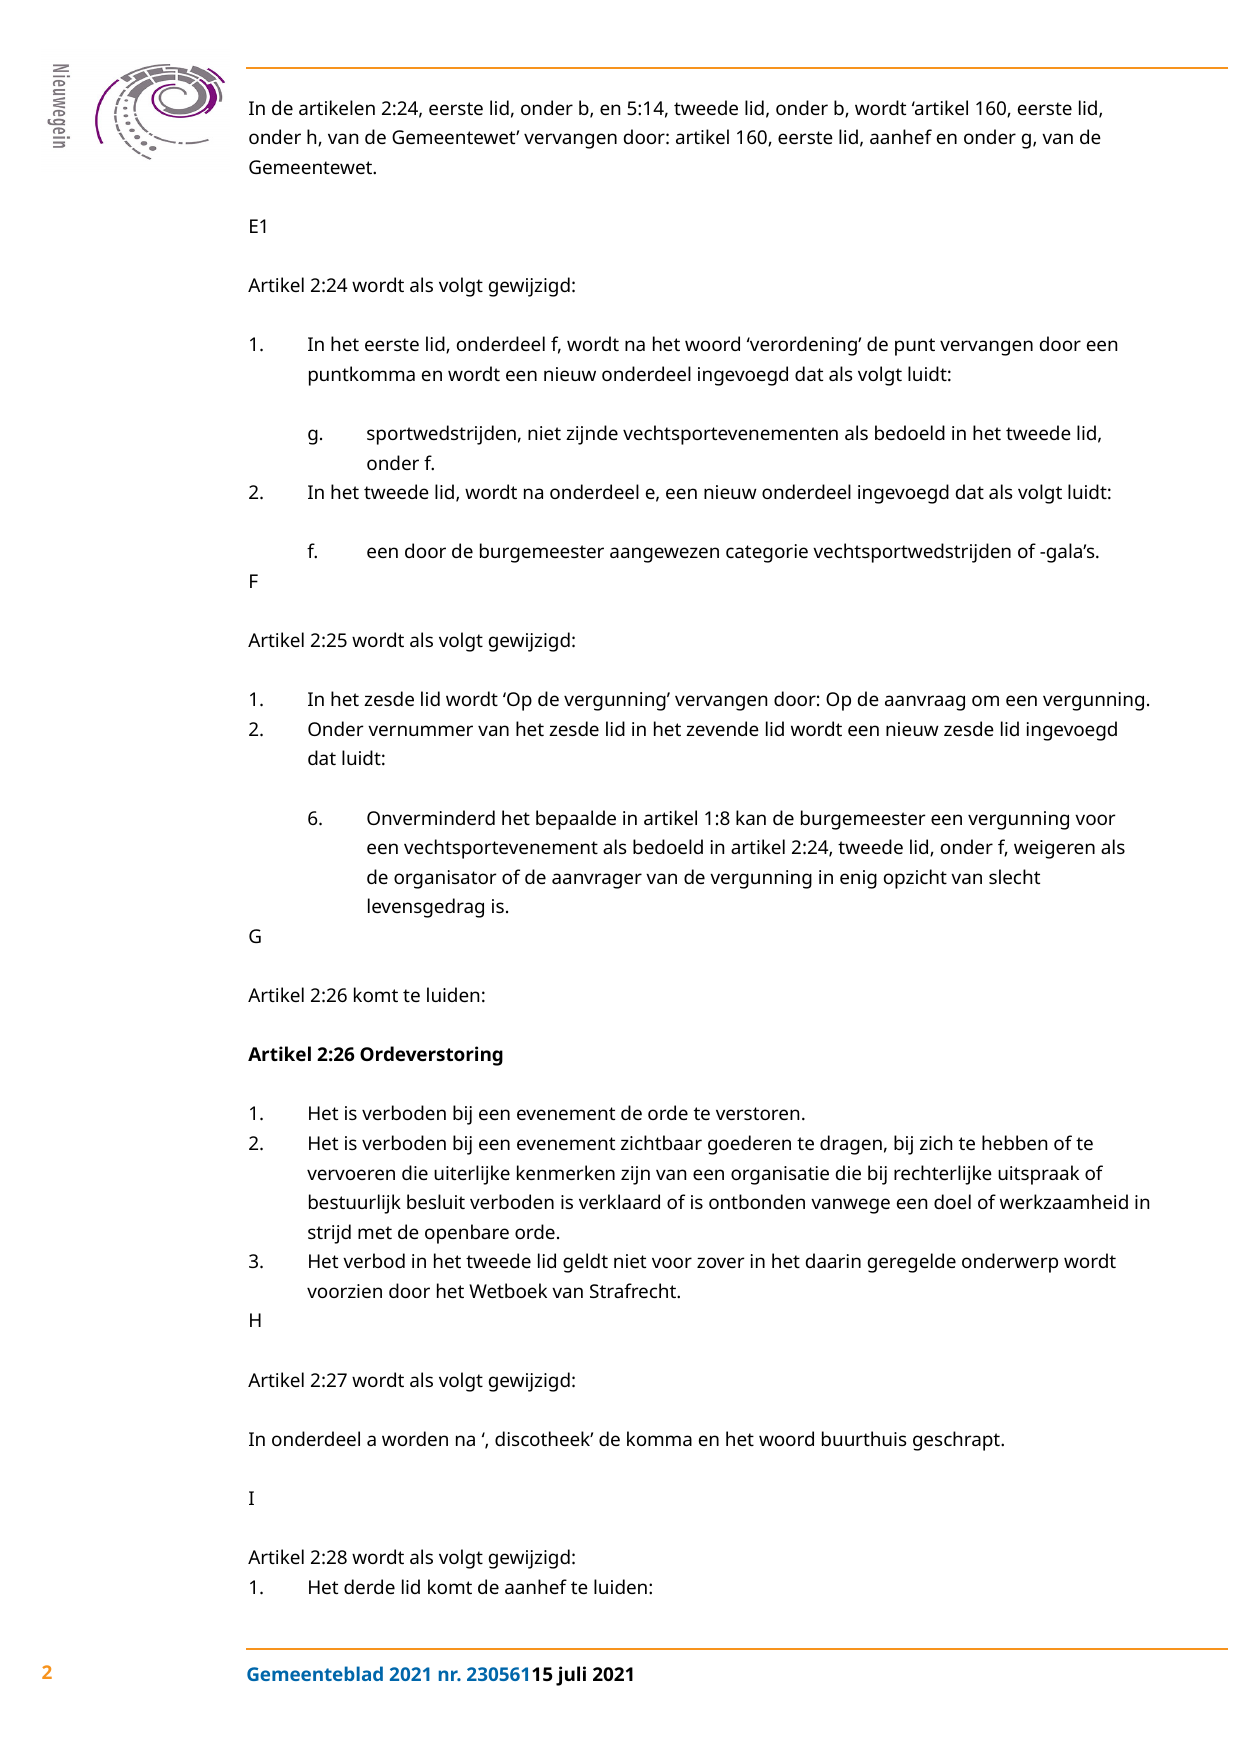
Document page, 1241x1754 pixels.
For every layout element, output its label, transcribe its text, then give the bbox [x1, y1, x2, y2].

text In de artikelen 2:24, eerste lid, onder b, en 5:14, tweede lid, onder b, wordt ‘artikel 160, eerste lid, onder h, van de Gemeentewet’ vervangen door: artikel 160, eerste lid, aanhef en onder g, van de Gemeentewet. [248, 95, 1152, 180]
list In het eerste lid, onderdeel f, wordt na het woord ‘verordening’ de punt vervangen door een puntkomma en wordt een nieuw onderdeel ingevoegd dat als volgt luidt: [248, 331, 1152, 387]
list Het derde lid komt de aanhef te luiden: [248, 1574, 1152, 1600]
text In onderdeel a worden na ‘, discotheek’ de komma en het woord buurthuis geschrapt. [248, 1426, 1152, 1452]
list Onverminderd het bepaalde in artikel 1:8 kan de burgemeester een vergunning voor een vechtsportevenement als bedoeld in artikel 2:24, tweede lid, onder f, weigeren als de organisator of de aanvrager van de vergunning in enig opzicht van slecht levensgedrag is. [307, 805, 1152, 919]
list een door de burgemeester aangewezen categorie vechtsportwedstrijden of -gala’s. [307, 538, 1152, 564]
text Artikel 2:26 Ordeverstoring [248, 1041, 1152, 1067]
list Onder vernummer van het zesde lid in het zevende lid wordt een nieuw zesde lid ingevoegd dat luidt: [248, 716, 1152, 771]
list sportwedstrijden, niet zijnde vechtsportevenementen als bedoeld in het tweede lid, onder f. [307, 420, 1152, 476]
list Het is verboden bij een evenement de orde te verstoren. [248, 1101, 1152, 1126]
text Artikel 2:26 komt te luiden: [248, 982, 1152, 1008]
list In het zesde lid wordt ‘Op de vergunning’ vervangen door: Op de aanvraag om een vergunning. [248, 686, 1152, 712]
text I [248, 1485, 1152, 1511]
text Artikel 2:27 wordt als volgt gewijzigd: [248, 1367, 1152, 1393]
text E1 [248, 213, 1152, 239]
text Artikel 2:25 wordt als volgt gewijzigd: [248, 627, 1152, 653]
list Het is verboden bij een evenement zichtbaar goederen te dragen, bij zich te hebben of te vervoeren die uiterlijke kenmerken zijn van een organisatie die bij rechterlijke uitspraak of bestuurlijk besluit verboden is verklaard of is ontbonden vanwege een doel of werkzaamheid in strijd met de openbare orde. [248, 1130, 1152, 1245]
text H [248, 1308, 1152, 1333]
text G [248, 923, 1152, 949]
picture [41, 47, 231, 172]
text Artikel 2:24 wordt als volgt gewijzigd: [248, 272, 1152, 298]
list Het verbod in het tweede lid geldt niet voor zover in het daarin geregelde onderwerp wordt voorzien door het Wetboek van Strafrecht. [248, 1248, 1152, 1304]
list In het tweede lid, wordt na onderdeel e, een nieuw onderdeel ingevoegd dat als volgt luidt: [248, 479, 1152, 505]
text Artikel 2:28 wordt als volgt gewijzigd: [248, 1544, 1152, 1570]
text F [248, 568, 1152, 594]
